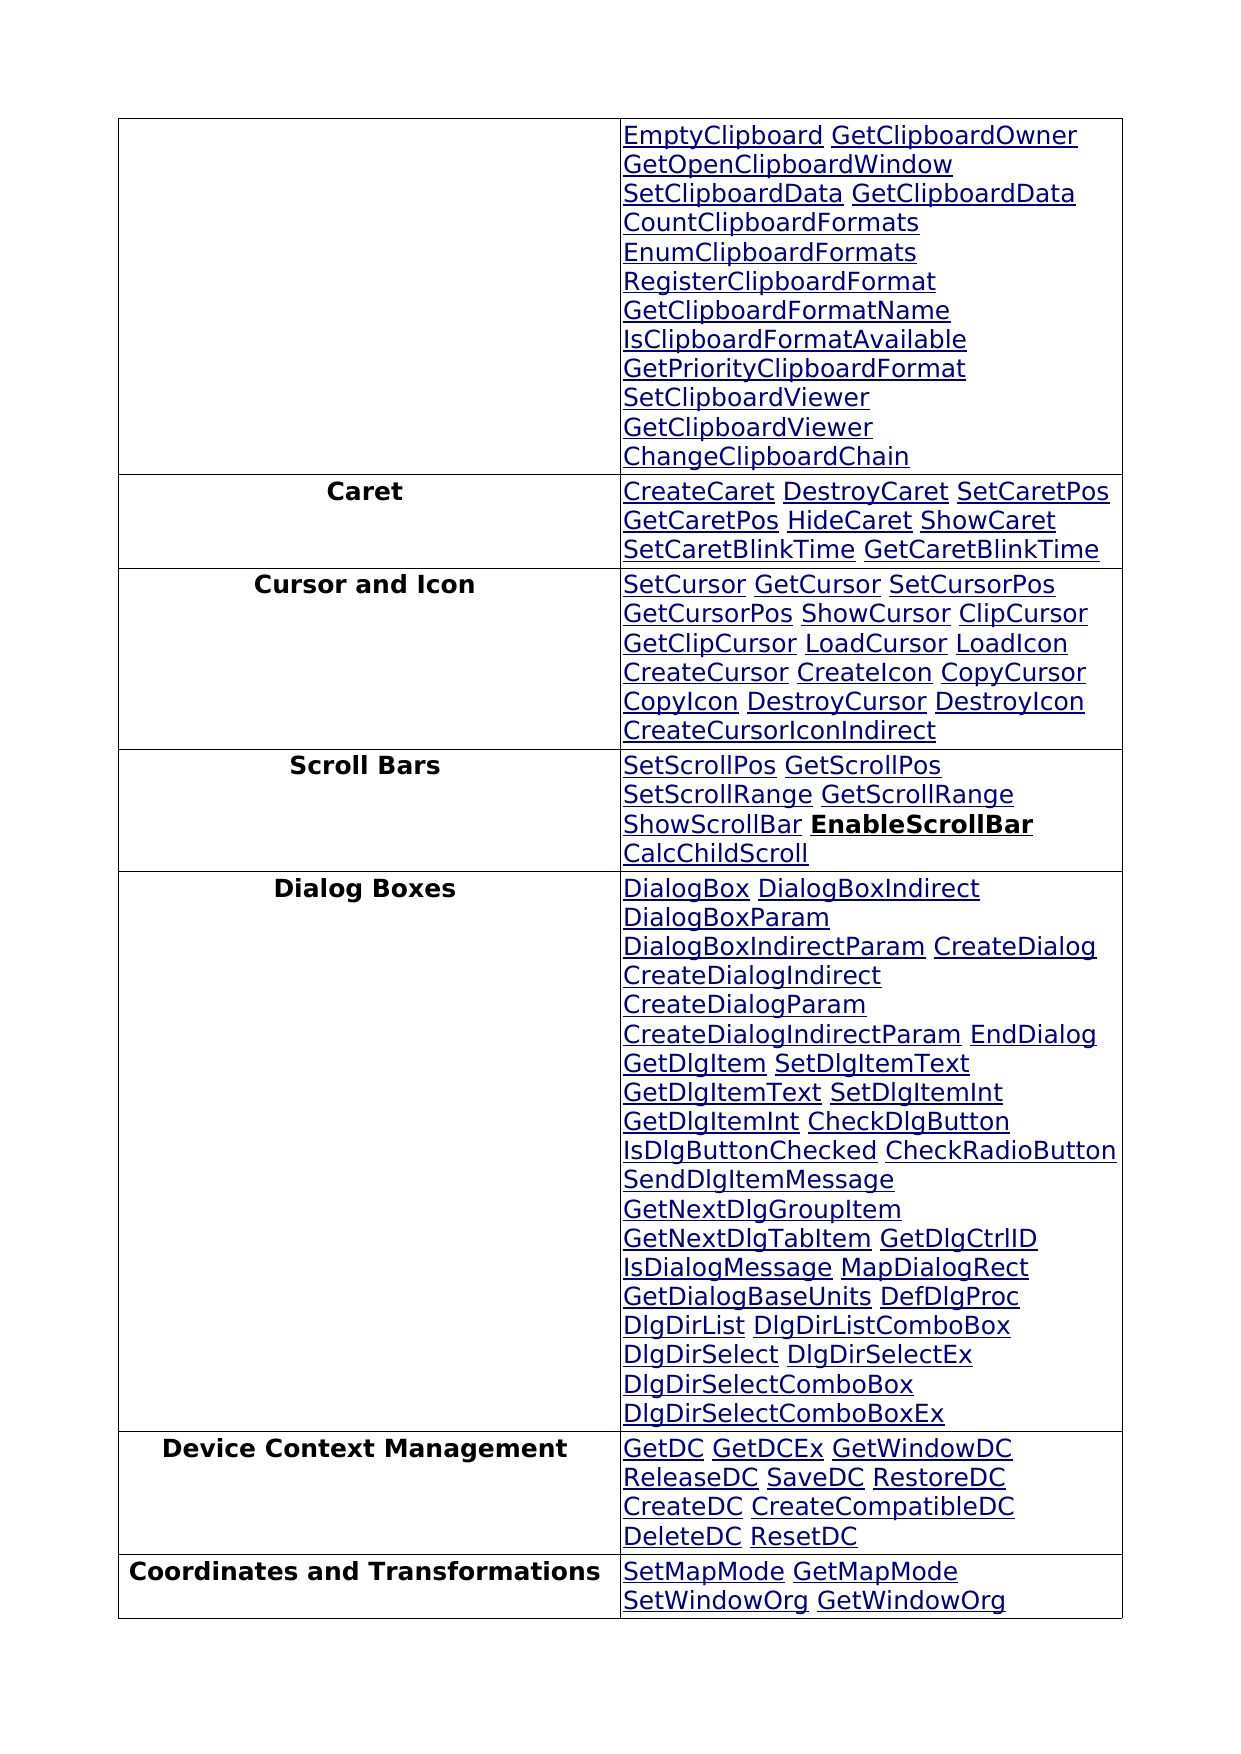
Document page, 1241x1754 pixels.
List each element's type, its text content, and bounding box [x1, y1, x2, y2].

table_cell Caret [119, 475, 620, 567]
table_cell SetMapMode GetMapMode SetWindowOrg GetWindowOrg [621, 1555, 1122, 1618]
table_cell EmptyClipboard GetClipboardOwner GetOpenClipboardWindow SetClipboardData GetClipboardData CountClipboardFormats EnumClipboardFormats RegisterClipboardFormat GetClipboardFormatName IsClipboardFormatAvailable GetPriorityClipboardFormat SetClipboardViewer GetClipboardViewer ChangeClipboardChain [621, 119, 1122, 474]
table_cell Device Context Management [119, 1432, 620, 1554]
table_cell CreateCaret DestroyCaret SetCaretPos GetCaretPos HideCaret ShowCaret SetCaretBlinkTime GetCaretBlinkTime [621, 475, 1122, 567]
table_cell SetCursor GetCursor SetCursorPos GetCursorPos ShowCursor ClipCursor GetClipCursor LoadCursor LoadIcon CreateCursor CreateIcon CopyCursor CopyIcon DestroyCursor DestroyIcon CreateCursorIconIndirect [621, 569, 1122, 748]
table_cell Scroll Bars [119, 750, 620, 871]
table_cell GetDC GetDCEx GetWindowDC ReleaseDC SaveDC RestoreDC CreateDC CreateCompatibleDC DeleteDC ResetDC [621, 1432, 1122, 1554]
table_cell Dialog Boxes [119, 872, 620, 1431]
table_cell [119, 119, 620, 474]
table_cell Coordinates and Transformations [119, 1555, 620, 1618]
table_cell SetScrollPos GetScrollPos SetScrollRange GetScrollRange ShowScrollBar EnableScrollBar CalcChildScroll [621, 750, 1122, 871]
table_cell DialogBox DialogBoxIndirect DialogBoxParam DialogBoxIndirectParam CreateDialog CreateDialogIndirect CreateDialogParam CreateDialogIndirectParam EndDialog GetDlgItem SetDlgItemText GetDlgItemText SetDlgItemInt GetDlgItemInt CheckDlgButton IsDlgButtonChecked CheckRadioButton SendDlgItemMessage GetNextDlgGroupItem GetNextDlgTabItem GetDlgCtrlID IsDialogMessage MapDialogRect GetDialogBaseUnits DefDlgProc DlgDirList DlgDirListComboBox DlgDirSelect DlgDirSelectEx DlgDirSelectComboBox DlgDirSelectComboBoxEx [621, 872, 1122, 1431]
table_cell Cursor and Icon [119, 569, 620, 748]
